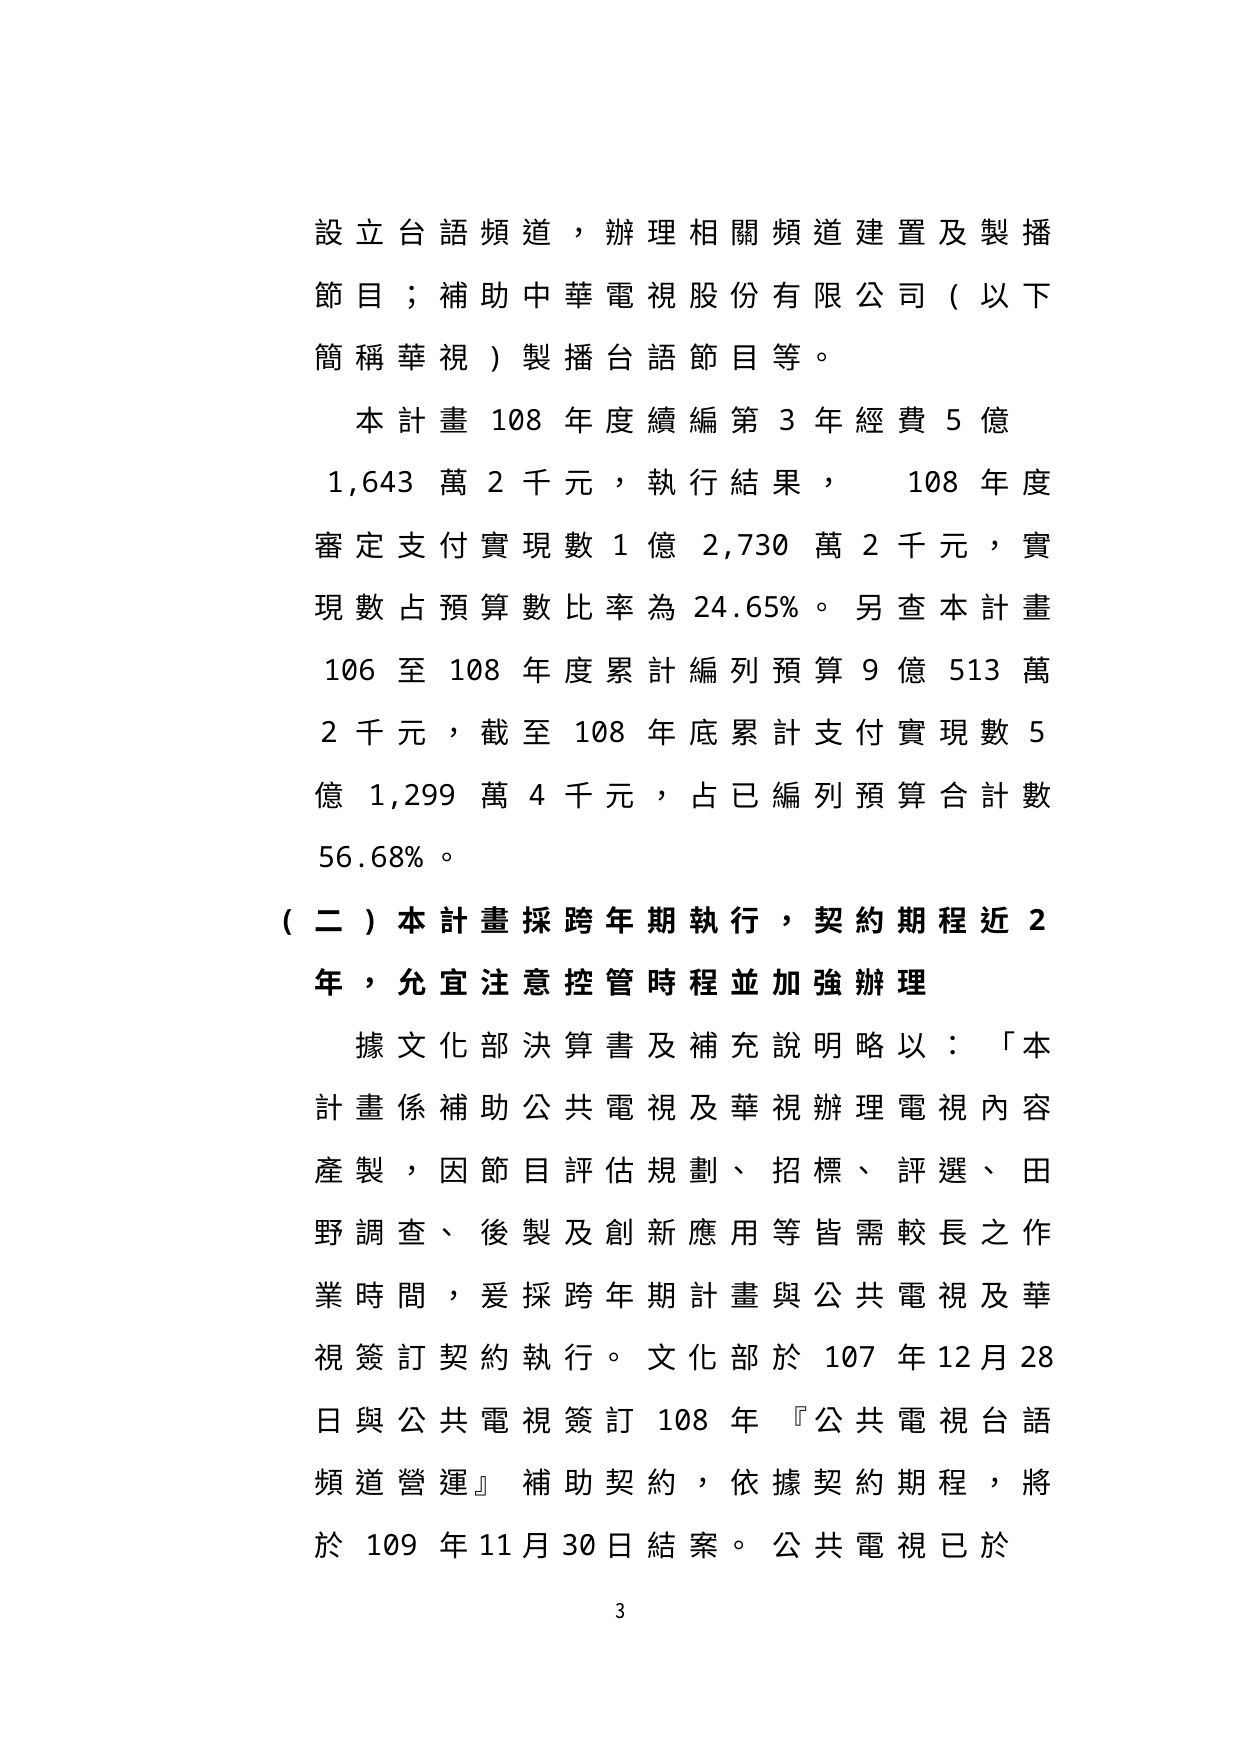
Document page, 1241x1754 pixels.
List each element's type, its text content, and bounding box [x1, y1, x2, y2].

text 本計畫108年度續編第3年經費5億1,643萬2千元，執行結果， 108年度審定支付實現數1億2,730萬2千元，實現數占預算數比率為24.65%。另查本計畫106至108年度累計編列預算9億513萬2千元，截至108年底累計支付實現數5億1,299萬4千元，占已編列預算合計數56.68%。 [271, 377, 1058, 877]
text (二)本計畫採跨年期執行，契約期程近2年，允宜注意控管時程並加強辦理 [242, 877, 1058, 1002]
text 本計畫經行政院105年8月9日院臺科字第1050029425號函核定總經費22億元，執行期間為106至109年，計畫內容為協助財團法人公共電視文化事業基金會(以下簡稱公共電視)產製臺灣文化節目內容、設立台語頻道，辦理相關頻道建置及製播節目；補助中華電視股份有限公司(以下簡稱華視)製播台語節目等。 [271, 189, 1058, 377]
text 據文化部決算書及補充說明略以：「本計畫係補助公共電視及華視辦理電視內容產製，因節目評估規劃、招標、評選、田野調查、後製及創新應用等皆需較長之作業時間，爰採跨年期計畫與公共電視及華視簽訂契約執行。文化部於107年12月28日與公共電視簽訂108年『公共電視台語頻道營運』補助契約，依據契約期程，將於109年11月30日結案。公共電視已於 [271, 1002, 1058, 1564]
